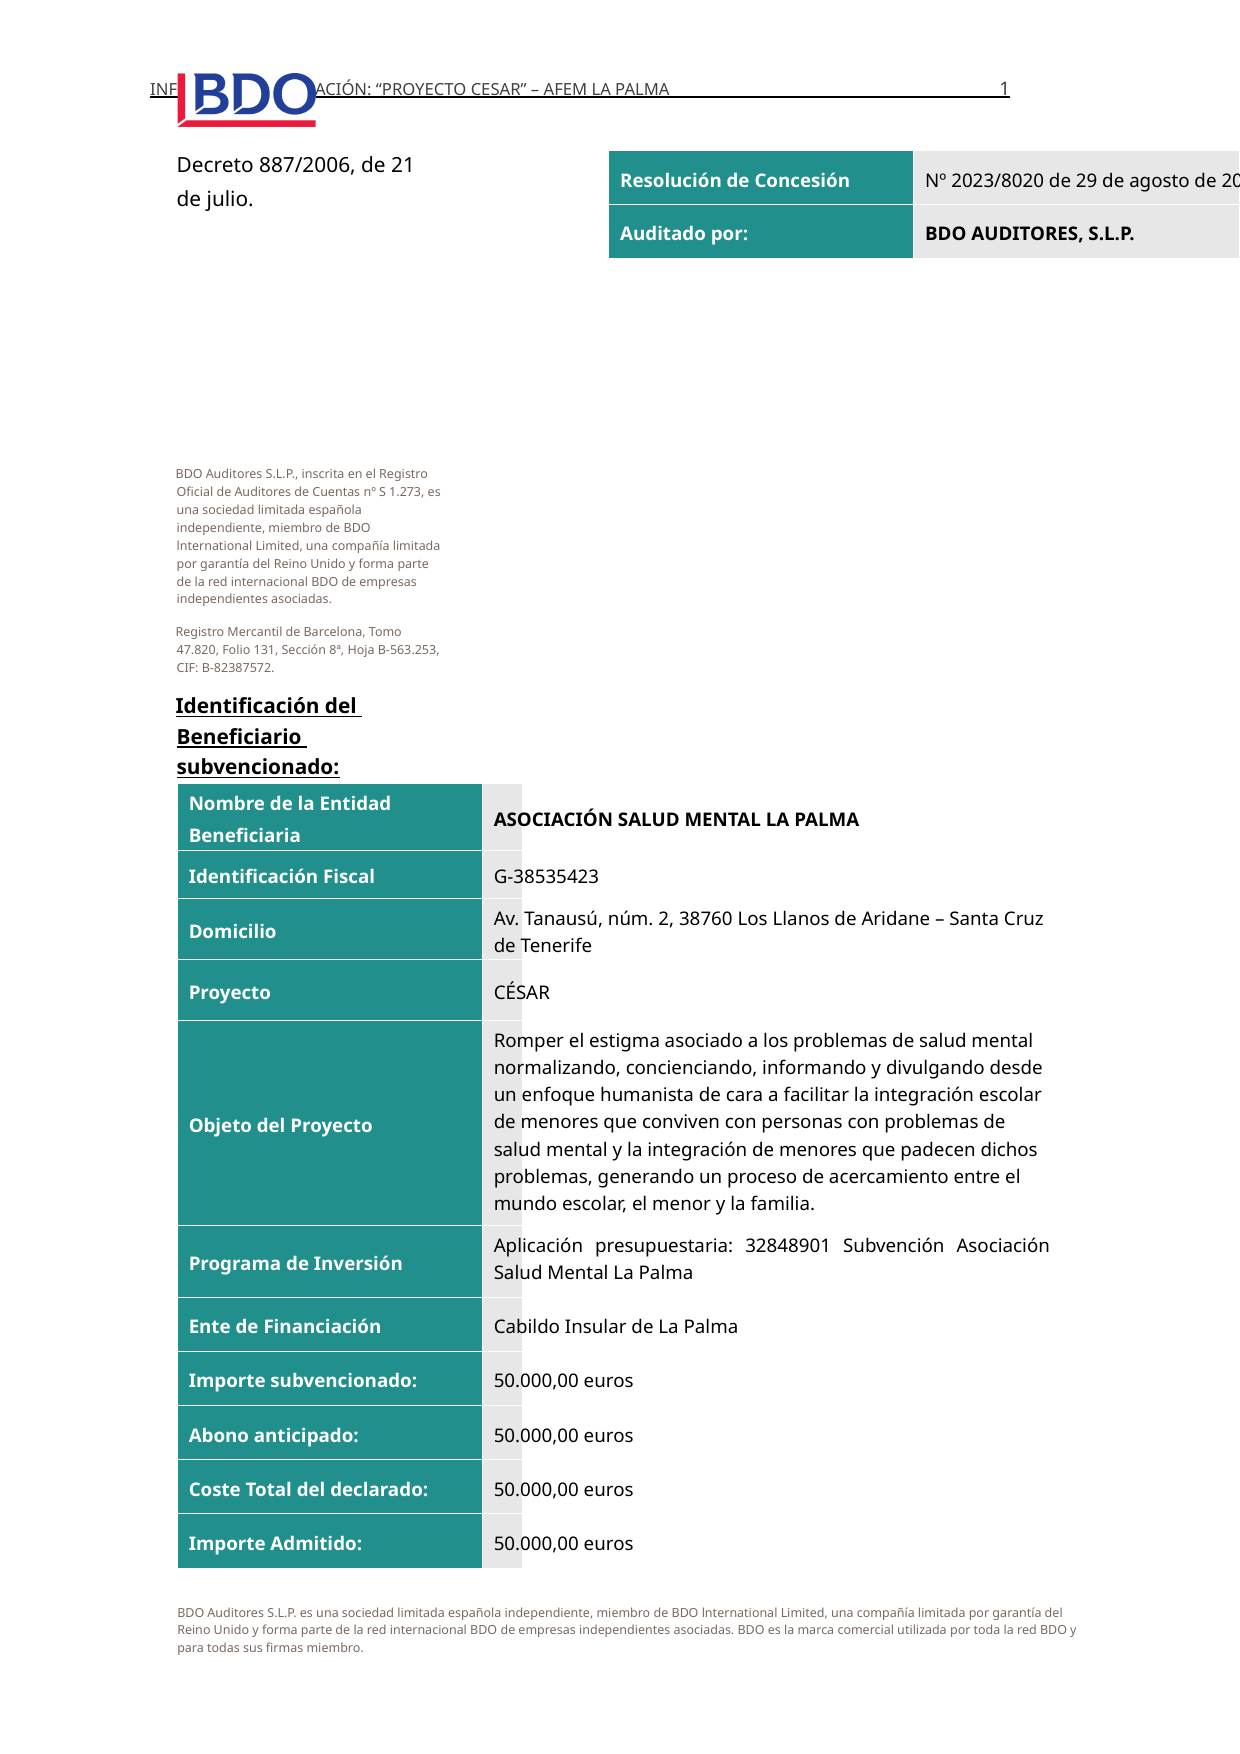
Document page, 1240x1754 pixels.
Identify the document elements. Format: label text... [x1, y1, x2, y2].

table_cell Cabildo Insular de La Palma [483, 1298, 522, 1351]
table_cell Domicilio [178, 899, 482, 959]
text BDO Auditores S.L.P., inscrita en el Registro Oficial de Auditores de Cuentas nº S 1.273, es una sociedad limitada española independiente, miembro de BDO lnternational Limited, una compañía limitada por garantía del Reino Unido y forma parte de la red internacional BDO de empresas independientes asociadas. [175, 465, 444, 608]
table_cell Identificación Fiscal [178, 851, 482, 898]
table_cell Resolución de Concesión [609, 151, 913, 204]
table_cell G-38535423 [483, 851, 522, 898]
table_cell Av. Tanausú, núm. 2, 38760 Los Llanos de Aridane – Santa Cruz de Tenerife [483, 899, 522, 959]
table_cell 50.000,00 euros [483, 1460, 522, 1513]
text Registro Mercantil de Barcelona, Tomo 47.820, Folio 131, Sección 8ª, Hoja B-563.253, CIF: B-82387572. [175, 623, 444, 676]
text Decreto 887/2006, de 21 de julio. [175, 150, 444, 212]
table_cell Objeto del Proyecto [178, 1021, 482, 1225]
table_cell Ente de Financiación [178, 1298, 482, 1351]
table_cell Abono anticipado: [178, 1406, 482, 1459]
table_cell Coste Total del declarado: [178, 1460, 482, 1513]
table_cell Importe Admitido: [178, 1514, 482, 1568]
table_cell 50.000,00 euros [483, 1406, 522, 1459]
table_cell Programa de Inversión [178, 1226, 482, 1297]
table_cell Romper el estigma asociado a los problemas de salud mental normalizando, concienciando, informando y divulgando desde un enfoque humanista de cara a facilitar la integración escolar de menores que conviven con personas con problemas de salud mental y la integración de menores que padecen dichos problemas, generando un proceso de acercamiento entre el mundo escolar, el menor y la familia. [483, 1021, 522, 1225]
table_cell Auditado por: [609, 205, 913, 258]
table_cell BDO AUDITORES, S.L.P. [914, 205, 1239, 258]
table_cell CÉSAR [483, 960, 522, 1020]
table_cell Proyecto [178, 960, 482, 1020]
table_header Nombre de la Entidad Beneficiaria [178, 784, 482, 850]
table_cell Importe subvencionado: [178, 1352, 482, 1405]
table_cell Aplicación presupuestaria: 32848901 Subvención Asociación Salud Mental La Palma [483, 1226, 522, 1297]
table_cell 50.000,00 euros [483, 1514, 522, 1568]
table_cell 50.000,00 euros [483, 1352, 522, 1405]
table_cell Nº 2023/8020 de 29 de agosto de 2023 [914, 151, 1239, 204]
text Identificación del Beneficiario subvencionado: [175, 692, 444, 781]
table_header ASOCIACIÓN SALUD MENTAL LA PALMA [483, 784, 522, 850]
